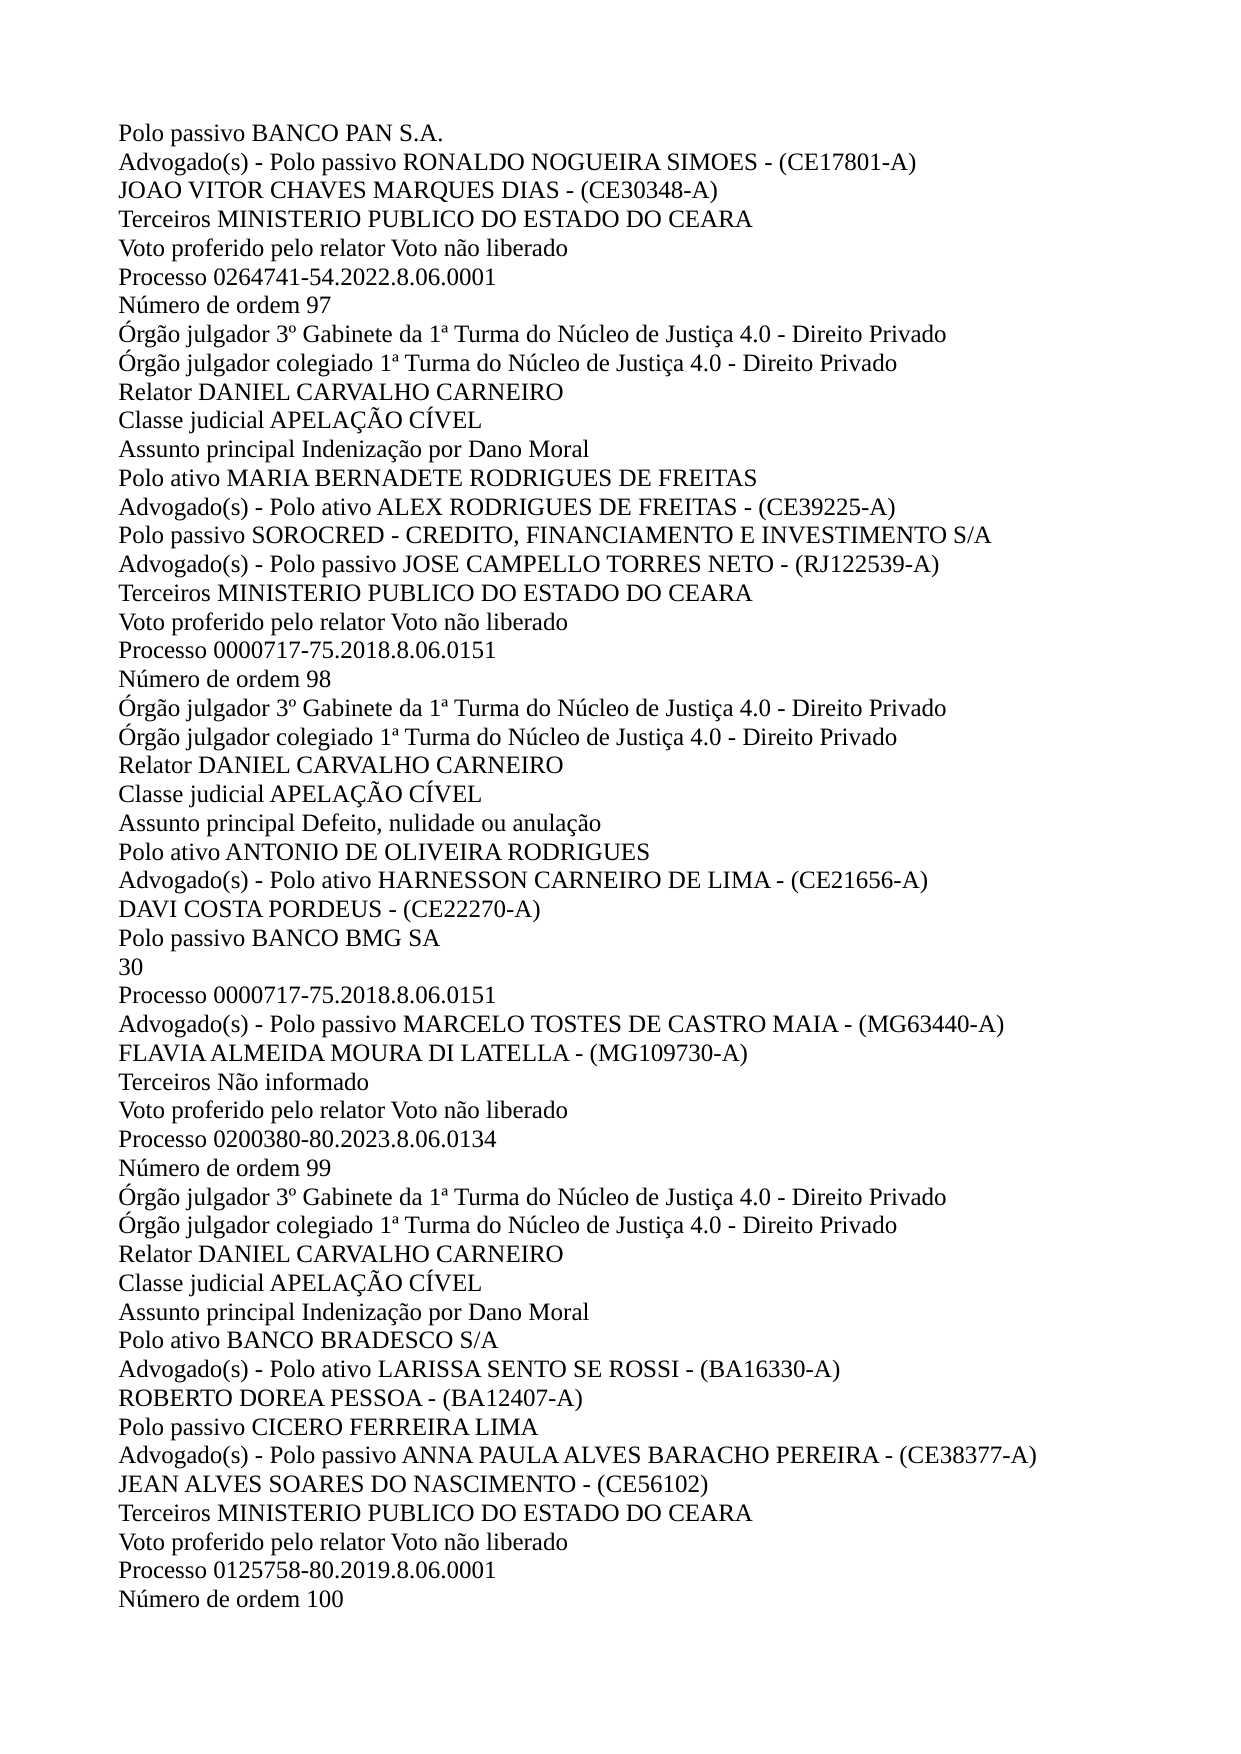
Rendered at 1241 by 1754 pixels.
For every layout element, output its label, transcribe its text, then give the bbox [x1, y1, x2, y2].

text Processo 0000717-75.2018.8.06.0151 [118, 636, 1122, 664]
text Advogado(s) - Polo ativo LARISSA SENTO SE ROSSI - (BA16330-A) [118, 1354, 1122, 1383]
text Terceiros MINISTERIO PUBLICO DO ESTADO DO CEARA [118, 204, 1122, 233]
text JOAO VITOR CHAVES MARQUES DIAS - (CE30348-A) [118, 176, 1122, 204]
text Advogado(s) - Polo passivo ANNA PAULA ALVES BARACHO PEREIRA - (CE38377-A) [118, 1441, 1122, 1469]
text Polo ativo ANTONIO DE OLIVEIRA RODRIGUES [118, 837, 1122, 866]
text Polo passivo BANCO BMG SA [118, 923, 1122, 952]
text Voto proferido pelo relator Voto não liberado [118, 607, 1122, 636]
text Relator DANIEL CARVALHO CARNEIRO [118, 751, 1122, 779]
text Terceiros MINISTERIO PUBLICO DO ESTADO DO CEARA [118, 578, 1122, 607]
text Número de ordem 97 [118, 291, 1122, 319]
text DAVI COSTA PORDEUS - (CE22270-A) [118, 894, 1122, 923]
text Advogado(s) - Polo ativo ALEX RODRIGUES DE FREITAS - (CE39225-A) [118, 492, 1122, 521]
text Advogado(s) - Polo ativo HARNESSON CARNEIRO DE LIMA - (CE21656-A) [118, 866, 1122, 894]
text Polo passivo BANCO PAN S.A. [118, 118, 1122, 147]
text Número de ordem 98 [118, 664, 1122, 693]
text Advogado(s) - Polo passivo MARCELO TOSTES DE CASTRO MAIA - (MG63440-A) [118, 1009, 1122, 1038]
text Processo 0000717-75.2018.8.06.0151 [118, 981, 1122, 1009]
text Número de ordem 100 [118, 1584, 1122, 1613]
text Relator DANIEL CARVALHO CARNEIRO [118, 1239, 1122, 1268]
text Órgão julgador colegiado 1ª Turma do Núcleo de Justiça 4.0 - Direito Privado [118, 1211, 1122, 1239]
text Classe judicial APELAÇÃO CÍVEL [118, 779, 1122, 808]
text Voto proferido pelo relator Voto não liberado [118, 1096, 1122, 1124]
text Polo passivo CICERO FERREIRA LIMA [118, 1412, 1122, 1441]
text Terceiros MINISTERIO PUBLICO DO ESTADO DO CEARA [118, 1498, 1122, 1527]
text Classe judicial APELAÇÃO CÍVEL [118, 1268, 1122, 1297]
text Órgão julgador colegiado 1ª Turma do Núcleo de Justiça 4.0 - Direito Privado [118, 348, 1122, 377]
text JEAN ALVES SOARES DO NASCIMENTO - (CE56102) [118, 1469, 1122, 1498]
text Processo 0200380-80.2023.8.06.0134 [118, 1124, 1122, 1153]
text Processo 0125758-80.2019.8.06.0001 [118, 1556, 1122, 1584]
text Órgão julgador 3º Gabinete da 1ª Turma do Núcleo de Justiça 4.0 - Direito Privado [118, 319, 1122, 348]
text Assunto principal Indenização por Dano Moral [118, 1297, 1122, 1326]
text Terceiros Não informado [118, 1067, 1122, 1096]
text FLAVIA ALMEIDA MOURA DI LATELLA - (MG109730-A) [118, 1038, 1122, 1067]
text Número de ordem 99 [118, 1153, 1122, 1182]
text ROBERTO DOREA PESSOA - (BA12407-A) [118, 1383, 1122, 1412]
text Voto proferido pelo relator Voto não liberado [118, 1527, 1122, 1556]
text Classe judicial APELAÇÃO CÍVEL [118, 406, 1122, 434]
text Voto proferido pelo relator Voto não liberado [118, 233, 1122, 262]
text Polo ativo BANCO BRADESCO S/A [118, 1326, 1122, 1354]
text Polo ativo MARIA BERNADETE RODRIGUES DE FREITAS [118, 463, 1122, 492]
text Processo 0264741-54.2022.8.06.0001 [118, 262, 1122, 291]
text Advogado(s) - Polo passivo JOSE CAMPELLO TORRES NETO - (RJ122539-A) [118, 549, 1122, 578]
text 30 [118, 952, 1122, 981]
text Assunto principal Indenização por Dano Moral [118, 434, 1122, 463]
text Órgão julgador 3º Gabinete da 1ª Turma do Núcleo de Justiça 4.0 - Direito Privado [118, 1182, 1122, 1211]
text Relator DANIEL CARVALHO CARNEIRO [118, 377, 1122, 406]
text Órgão julgador colegiado 1ª Turma do Núcleo de Justiça 4.0 - Direito Privado [118, 722, 1122, 751]
text Órgão julgador 3º Gabinete da 1ª Turma do Núcleo de Justiça 4.0 - Direito Privado [118, 693, 1122, 722]
text Advogado(s) - Polo passivo RONALDO NOGUEIRA SIMOES - (CE17801-A) [118, 147, 1122, 176]
text Polo passivo SOROCRED - CREDITO, FINANCIAMENTO E INVESTIMENTO S/A [118, 521, 1122, 549]
text Assunto principal Defeito, nulidade ou anulação [118, 808, 1122, 837]
